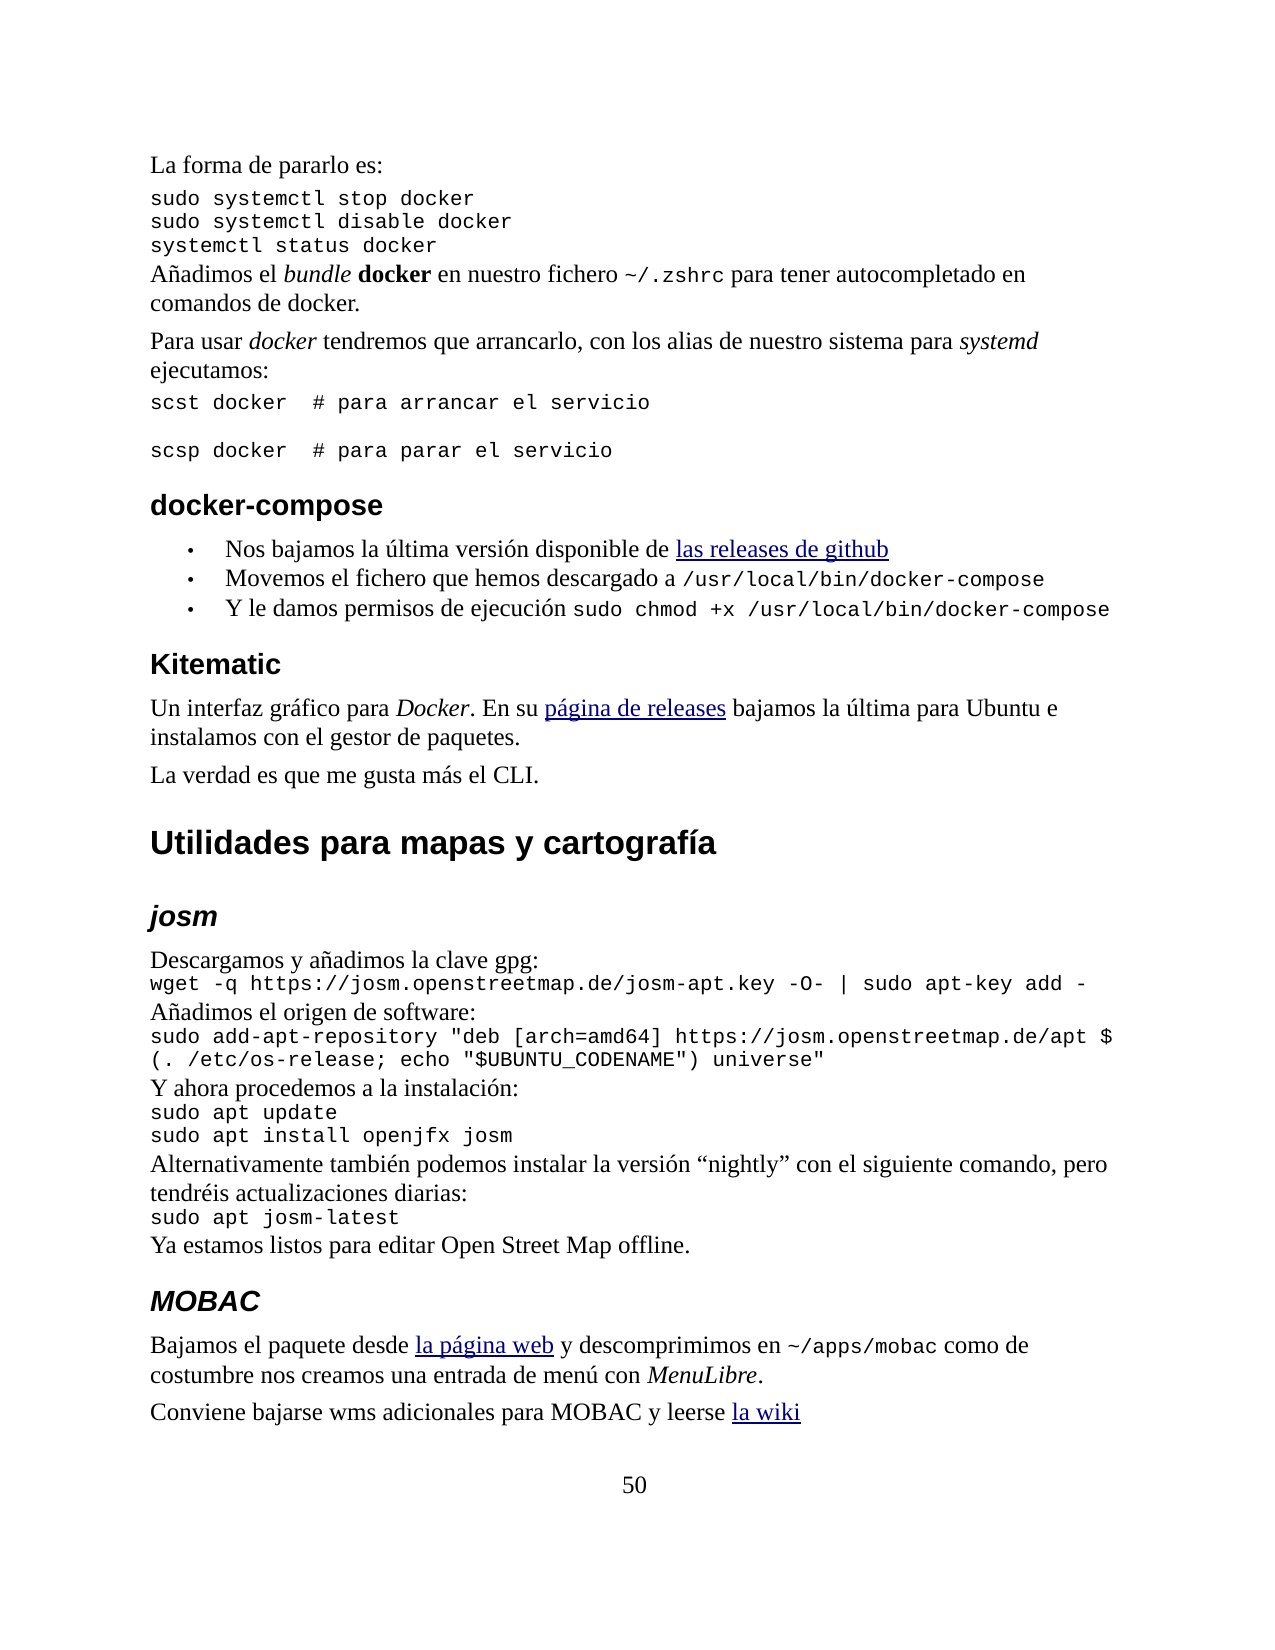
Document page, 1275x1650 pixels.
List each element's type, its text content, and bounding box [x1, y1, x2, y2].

text sudo apt josm-latest [150, 1207, 1125, 1230]
text Bajamos el paquete desde la página web y descomprimimos en ~/apps/mobac como de costumbre nos creamos una entrada de menú con MenuLibre. [150, 1330, 1125, 1388]
subtitle josm [150, 899, 1125, 932]
list Movemos el fichero que hemos descargado a /usr/local/bin/docker-compose [187, 563, 1125, 593]
subtitle docker-compose [150, 488, 1125, 522]
list Y le damos permisos de ejecución sudo chmod +x /usr/local/bin/docker-compose [187, 593, 1125, 622]
text Un interfaz gráfico para Docker. En su página de releases bajamos la última para Ubuntu e instalamos con el gestor de paquetes. [150, 693, 1125, 751]
text Conviene bajarse wms adicionales para MOBAC y leerse la wiki [150, 1397, 1125, 1426]
text Añadimos el bundle docker en nuestro fichero ~/.zshrc para tener autocompletado en comandos de docker. [150, 259, 1125, 317]
text sudo apt update [150, 1102, 1125, 1126]
text scst docker # para arrancar el servicio [150, 392, 1125, 416]
text Y ahora procedemos a la instalación: [150, 1073, 1125, 1102]
text La verdad es que me gusta más el CLI. [150, 760, 1125, 788]
subtitle Utilidades para mapas y cartografía [150, 822, 1125, 861]
text Alternativamente también podemos instalar la versión “nightly” con el siguiente comando, pero tendréis actualizaciones diarias: [150, 1149, 1125, 1207]
text Para usar docker tendremos que arrancarlo, con los alias de nuestro sistema para systemd ejecutamos: [150, 326, 1125, 383]
text Añadimos el origen de software: [150, 997, 1125, 1026]
text systemctl status docker [150, 235, 1125, 259]
text sudo systemctl disable docker [150, 211, 1125, 235]
subtitle MOBAC [150, 1284, 1125, 1318]
list Nos bajamos la última versión disponible de las releases de github [187, 534, 1125, 563]
text sudo systemctl stop docker [150, 188, 1125, 211]
text Descargamos y añadimos la clave gpg: [150, 945, 1125, 973]
text sudo add-apt-repository "deb [arch=amd64] https://josm.openstreetmap.de/apt $(. /etc/os-release; echo "$UBUNTU_CODENAME") universe" [150, 1026, 1125, 1073]
text Ya estamos listos para editar Open Street Map offline. [150, 1230, 1125, 1259]
text sudo apt install openjfx josm [150, 1126, 1125, 1149]
subtitle Kitematic [150, 647, 1125, 681]
text scsp docker # para parar el servicio [150, 440, 1125, 463]
text La forma de pararlo es: [150, 150, 1125, 179]
text wget -q https://josm.openstreetmap.de/josm-apt.key -O- | sudo apt-key add - [150, 973, 1125, 997]
